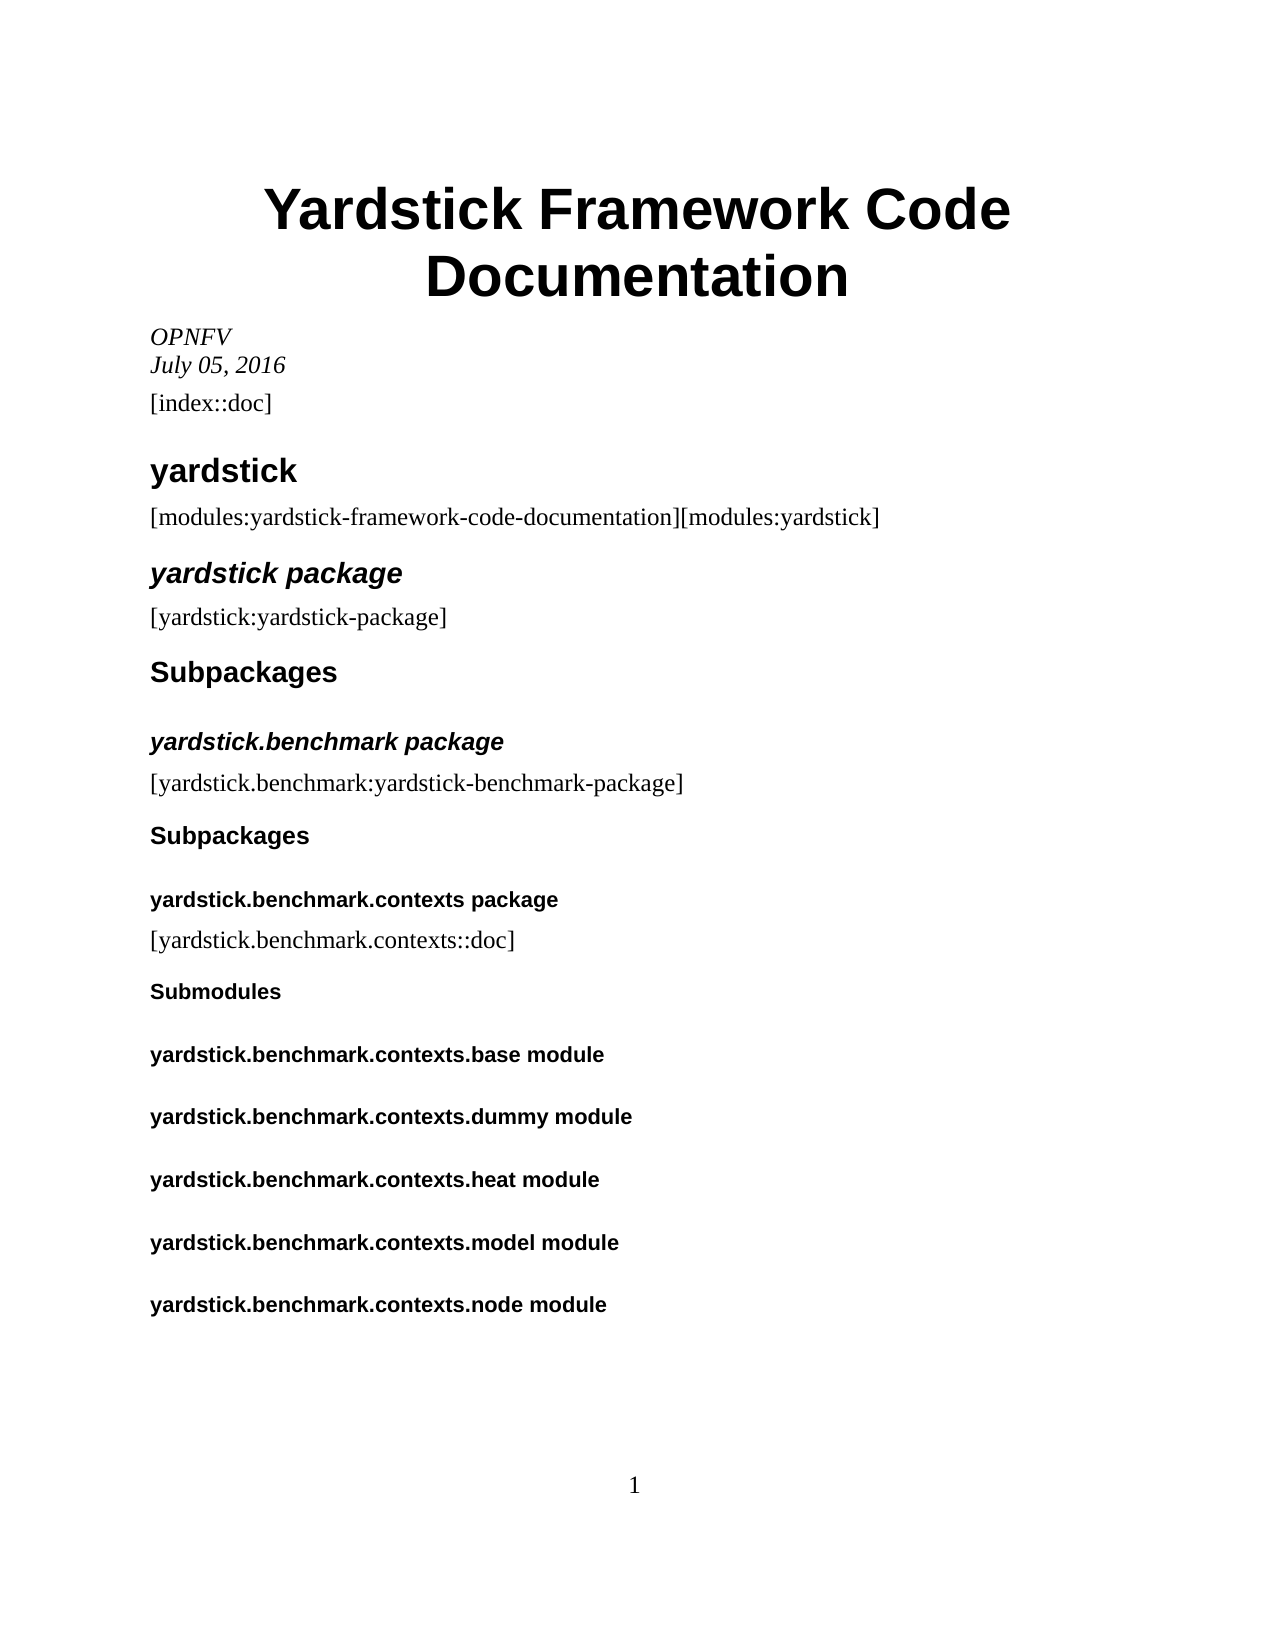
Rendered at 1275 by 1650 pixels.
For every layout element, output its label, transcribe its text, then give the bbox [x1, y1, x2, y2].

subtitle yardstick [150, 451, 1125, 489]
subtitle yardstick.benchmark.contexts.base module [150, 1042, 1125, 1067]
subtitle Subpackages [150, 656, 1125, 689]
title Yardstick Framework Code Documentation [150, 175, 1125, 309]
text [yardstick.benchmark.contexts::doc] [150, 925, 1125, 954]
subtitle yardstick.benchmark.contexts.dummy module [150, 1104, 1125, 1129]
subtitle yardstick.benchmark.contexts.heat module [150, 1167, 1125, 1192]
text OPNFV [150, 322, 1125, 350]
subtitle yardstick package [150, 556, 1125, 589]
subtitle Subpackages [150, 821, 1125, 850]
text [yardstick:yardstick-package] [150, 602, 1125, 631]
text [index::doc] [150, 388, 1125, 417]
subtitle yardstick.benchmark package [150, 727, 1125, 755]
subtitle yardstick.benchmark.contexts package [150, 887, 1125, 913]
subtitle Submodules [150, 979, 1125, 1004]
text July 05, 2016 [150, 350, 1125, 379]
text [modules:yardstick-framework-code-documentation][modules:yardstick] [150, 502, 1125, 531]
text [yardstick.benchmark:yardstick-benchmark-package] [150, 768, 1125, 796]
subtitle yardstick.benchmark.contexts.model module [150, 1230, 1125, 1255]
subtitle yardstick.benchmark.contexts.node module [150, 1292, 1125, 1318]
